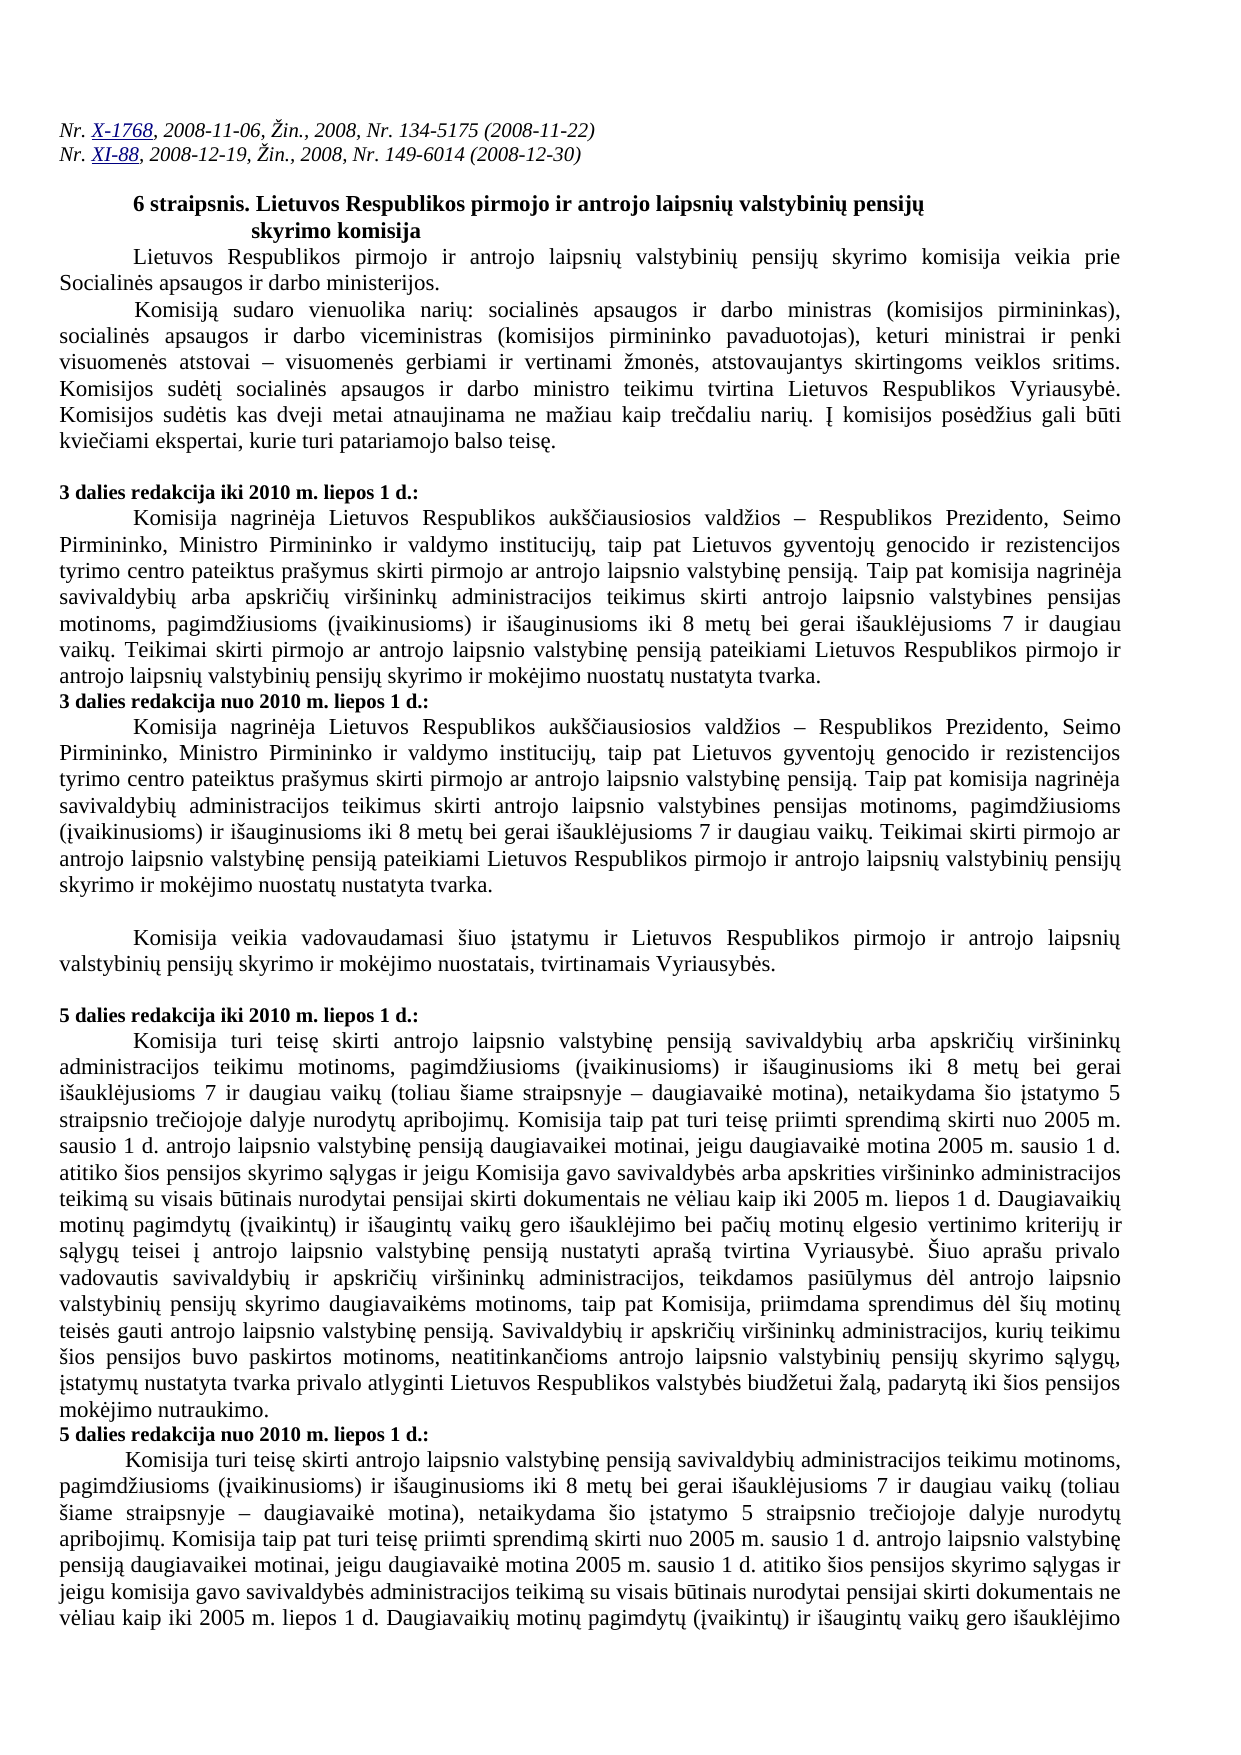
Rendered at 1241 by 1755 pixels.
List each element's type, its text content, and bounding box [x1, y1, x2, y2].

text Nr. XI-88, 2008-12-19, Žin., 2008, Nr. 149-6014 (2008-12-30) [59, 142, 1122, 166]
text 5 dalies redakcija nuo 2010 m. liepos 1 d.: [59, 1422, 1122, 1446]
text 3 dalies redakcija nuo 2010 m. liepos 1 d.: [59, 689, 1122, 713]
text Komisija turi teisę skirti antrojo laipsnio valstybinę pensiją savivaldybių arba apskričių viršininkų administracijos teikimu motinoms, pagimdžiusioms (įvaikinusioms) ir išauginusioms iki 8 metų bei gerai išauklėjusioms 7 ir daugiau vaikų (toliau šiame straipsnyje – daugiavaikė motina), netaikydama šio įstatymo 5 straipsnio trečiojoje dalyje nurodytų apribojimų. Komisija taip pat turi teisę priimti sprendimą skirti nuo 2005 m. sausio 1 d. antrojo laipsnio valstybinę pensiją daugiavaikei motinai, jeigu daugiavaikė motina 2005 m. sausio 1 d. atitiko šios pensijos skyrimo sąlygas ir jeigu Komisija gavo savivaldybės arba apskrities viršininko administracijos teikimą su visais būtinais nurodytai pensijai skirti dokumentais ne vėliau kaip iki 2005 m. liepos 1 d. Daugiavaikių motinų pagimdytų (įvaikintų) ir išaugintų vaikų gero išauklėjimo bei pačių motinų elgesio vertinimo kriterijų ir sąlygų teisei į antrojo laipsnio valstybinę pensiją nustatyti aprašą tvirtina Vyriausybė. Šiuo aprašu privalo vadovautis savivaldybių ir apskričių viršininkų administracijos, teikdamos pasiūlymus dėl antrojo laipsnio valstybinių pensijų skyrimo daugiavaikėms motinoms, taip pat Komisija, priimdama sprendimus dėl šių motinų teisės gauti antrojo laipsnio valstybinę pensiją. Savivaldybių ir apskričių viršininkų administracijos, kurių teikimu šios pensijos buvo paskirtos motinoms, neatitinkančioms antrojo laipsnio valstybinių pensijų skyrimo sąlygų, įstatymų nustatyta tvarka privalo atlyginti Lietuvos Respublikos valstybės biudžetui žalą, padarytą iki šios pensijos mokėjimo nutraukimo. [59, 1027, 1122, 1422]
text 3 dalies redakcija iki 2010 m. liepos 1 d.: [59, 480, 1122, 504]
text skyrimo komisija [59, 217, 1122, 243]
text Komisija nagrinėja Lietuvos Respublikos aukščiausiosios valdžios – Respublikos Prezidento, Seimo Pirmininko, Ministro Pirmininko ir valdymo institucijų, taip pat Lietuvos gyventojų genocido ir rezistencijos tyrimo centro pateiktus prašymus skirti pirmojo ar antrojo laipsnio valstybinę pensiją. Taip pat komisija nagrinėja savivaldybių arba apskričių viršininkų administracijos teikimus skirti antrojo laipsnio valstybines pensijas motinoms, pagimdžiusioms (įvaikinusioms) ir išauginusioms iki 8 metų bei gerai išauklėjusioms 7 ir daugiau vaikų. Teikimai skirti pirmojo ar antrojo laipsnio valstybinę pensiją pateikiami Lietuvos Respublikos pirmojo ir antrojo laipsnių valstybinių pensijų skyrimo ir mokėjimo nuostatų nustatyta tvarka. [59, 504, 1122, 689]
text Nr. X-1768, 2008-11-06, Žin., 2008, Nr. 134-5175 (2008-11-22) [59, 118, 1122, 142]
text Komisija veikia vadovaudamasi šiuo įstatymu ir Lietuvos Respublikos pirmojo ir antrojo laipsnių valstybinių pensijų skyrimo ir mokėjimo nuostatais, tvirtinamais Vyriausybės. [59, 924, 1122, 976]
text 6 straipsnis. Lietuvos Respublikos pirmojo ir antrojo laipsnių valstybinių pensijų [59, 190, 1122, 217]
text Lietuvos Respublikos pirmojo ir antrojo laipsnių valstybinių pensijų skyrimo komisija veikia prie Socialinės apsaugos ir darbo ministerijos. [59, 243, 1122, 296]
text Komisija nagrinėja Lietuvos Respublikos aukščiausiosios valdžios – Respublikos Prezidento, Seimo Pirmininko, Ministro Pirmininko ir valdymo institucijų, taip pat Lietuvos gyventojų genocido ir rezistencijos tyrimo centro pateiktus prašymus skirti pirmojo ar antrojo laipsnio valstybinę pensiją. Taip pat komisija nagrinėja savivaldybių administracijos teikimus skirti antrojo laipsnio valstybines pensijas motinoms, pagimdžiusioms (įvaikinusioms) ir išauginusioms iki 8 metų bei gerai išauklėjusioms 7 ir daugiau vaikų. Teikimai skirti pirmojo ar antrojo laipsnio valstybinę pensiją pateikiami Lietuvos Respublikos pirmojo ir antrojo laipsnių valstybinių pensijų skyrimo ir mokėjimo nuostatų nustatyta tvarka. [59, 713, 1122, 897]
text Komisija turi teisę skirti antrojo laipsnio valstybinę pensiją savivaldybių administracijos teikimu motinoms, pagimdžiusioms (įvaikinusioms) ir išauginusioms iki 8 metų bei gerai išauklėjusioms 7 ir daugiau vaikų (toliau šiame straipsnyje – daugiavaikė motina), netaikydama šio įstatymo 5 straipsnio trečiojoje dalyje nurodytų apribojimų. Komisija taip pat turi teisę priimti sprendimą skirti nuo 2005 m. sausio 1 d. antrojo laipsnio valstybinę pensiją daugiavaikei motinai, jeigu daugiavaikė motina 2005 m. sausio 1 d. atitiko šios pensijos skyrimo sąlygas ir jeigu komisija gavo savivaldybės administracijos teikimą su visais būtinais nurodytai pensijai skirti dokumentais ne vėliau kaip iki 2005 m. liepos 1 d. Daugiavaikių motinų pagimdytų (įvaikintų) ir išaugintų vaikų gero išauklėjimo [59, 1446, 1122, 1631]
text 5 dalies redakcija iki 2010 m. liepos 1 d.: [59, 1003, 1122, 1027]
text Komisiją sudaro vienuolika narių: socialinės apsaugos ir darbo ministras (komisijos pirmininkas), socialinės apsaugos ir darbo viceministras (komisijos pirmininko pavaduotojas), keturi ministrai ir penki visuomenės atstovai – visuomenės gerbiami ir vertinami žmonės, atstovaujantys skirtingoms veiklos sritims. Komisijos sudėtį socialinės apsaugos ir darbo ministro teikimu tvirtina Lietuvos Respublikos Vyriausybė. Komisijos sudėtis kas dveji metai atnaujinama ne mažiau kaip trečdaliu narių. Į komisijos posėdžius gali būti kviečiami ekspertai, kurie turi patariamojo balso teisę. [59, 296, 1122, 454]
